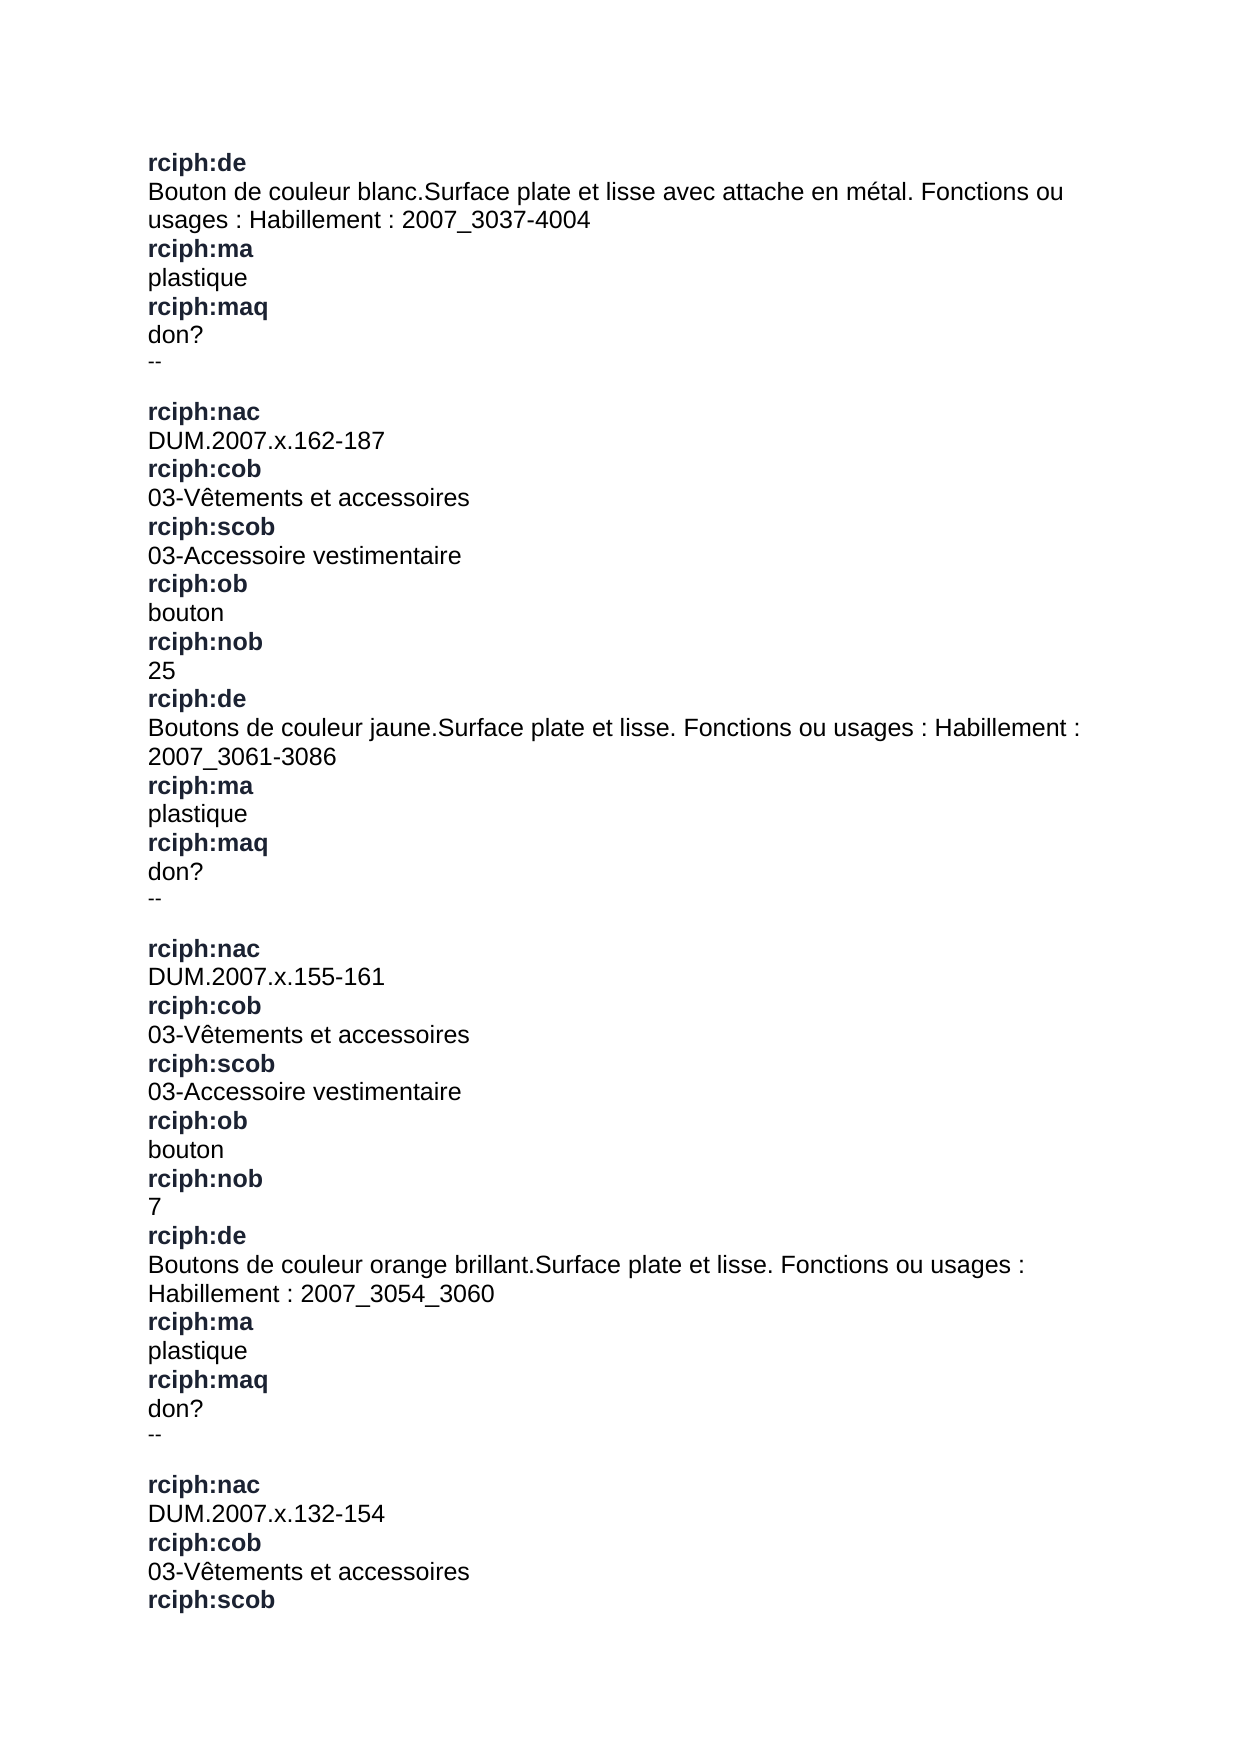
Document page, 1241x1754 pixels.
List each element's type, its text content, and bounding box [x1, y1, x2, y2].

text rciph:scob [148, 512, 1092, 541]
text bouton [148, 598, 1092, 627]
text don? [148, 320, 1092, 349]
text rciph:ob [148, 1106, 1092, 1135]
text don? [148, 857, 1092, 886]
text rciph:de [148, 684, 1092, 713]
text rciph:maq [148, 1365, 1092, 1393]
text rciph:cob [148, 991, 1092, 1020]
text bouton [148, 1135, 1092, 1163]
text rciph:scob [148, 1585, 1092, 1614]
text rciph:scob [148, 1048, 1092, 1077]
text plastique [148, 799, 1092, 828]
text Boutons de couleur orange brillant.Surface plate et lisse. Fonctions ou usages : Habillement : 2007_3054_3060 [148, 1250, 1092, 1307]
text 03-Accessoire vestimentaire [148, 1077, 1092, 1106]
text rciph:ma [148, 1307, 1092, 1336]
text -- [148, 1422, 1092, 1446]
text rciph:maq [148, 828, 1092, 857]
text 03-Vêtements et accessoires [148, 1020, 1092, 1048]
text plastique [148, 263, 1092, 291]
text 03-Vêtements et accessoires [148, 1556, 1092, 1585]
text 7 [148, 1192, 1092, 1221]
text rciph:ma [148, 771, 1092, 799]
text rciph:ob [148, 569, 1092, 598]
text rciph:cob [148, 1528, 1092, 1556]
text DUM.2007.x.132-154 [148, 1499, 1092, 1528]
text rciph:ma [148, 234, 1092, 263]
text DUM.2007.x.162-187 [148, 426, 1092, 454]
text Boutons de couleur jaune.Surface plate et lisse. Fonctions ou usages : Habillement : 2007_3061-3086 [148, 713, 1092, 771]
text rciph:de [148, 148, 1092, 176]
text don? [148, 1393, 1092, 1422]
text rciph:cob [148, 454, 1092, 483]
text 03-Vêtements et accessoires [148, 483, 1092, 512]
text -- [148, 349, 1092, 373]
text rciph:nac [148, 397, 1092, 426]
text rciph:nac [148, 933, 1092, 962]
text 25 [148, 656, 1092, 684]
text rciph:de [148, 1221, 1092, 1250]
text plastique [148, 1336, 1092, 1365]
text 03-Accessoire vestimentaire [148, 541, 1092, 569]
text rciph:nob [148, 627, 1092, 656]
text DUM.2007.x.155-161 [148, 962, 1092, 991]
text rciph:nob [148, 1163, 1092, 1192]
text rciph:maq [148, 291, 1092, 320]
text rciph:nac [148, 1470, 1092, 1499]
text -- [148, 886, 1092, 909]
text Bouton de couleur blanc.Surface plate et lisse avec attache en métal. Fonctions ou usages : Habillement : 2007_3037-4004 [148, 176, 1092, 234]
